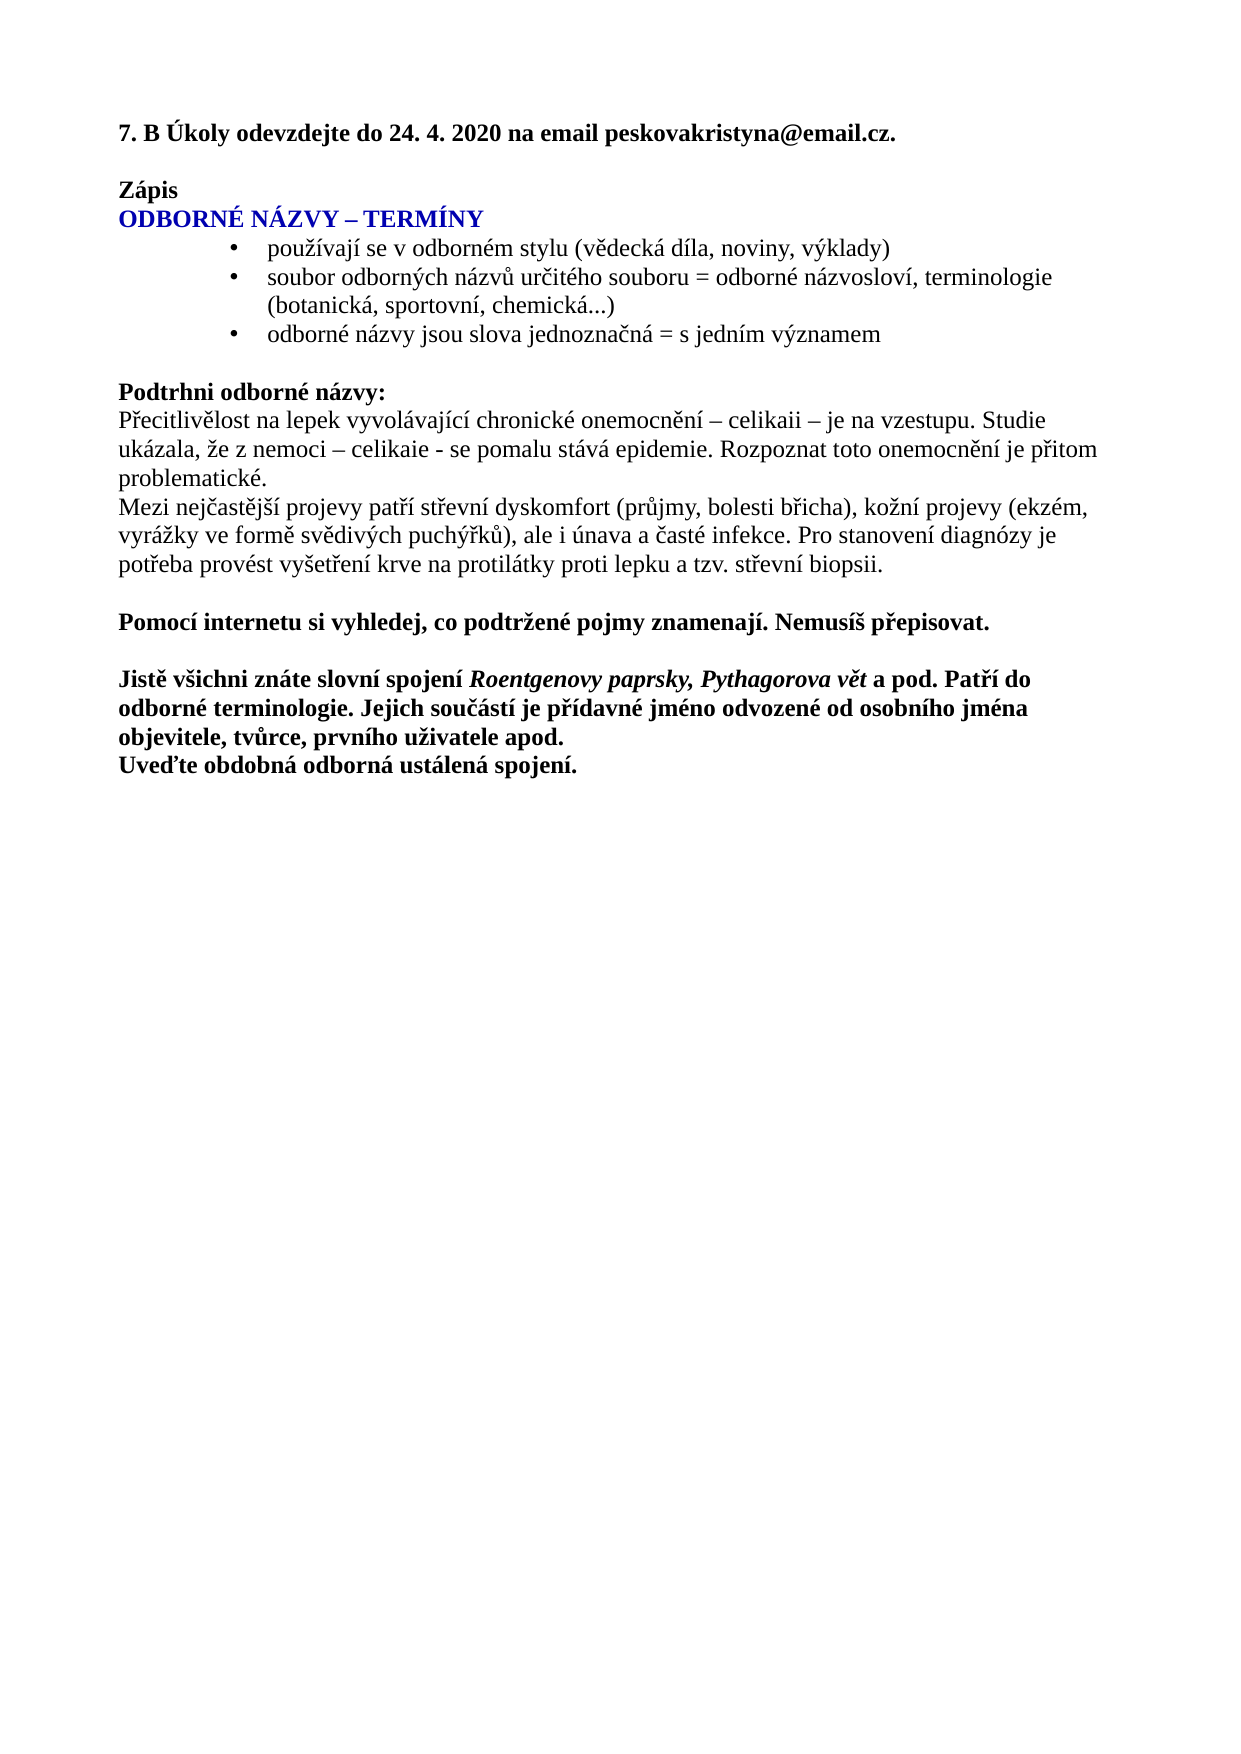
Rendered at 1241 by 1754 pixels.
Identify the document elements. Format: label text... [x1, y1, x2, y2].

text 7. B Úkoly odevzdejte do 24. 4. 2020 na email peskovakristyna@email.cz. [118, 118, 1122, 147]
text Mezi nejčastější projevy patří střevní dyskomfort (průjmy, bolesti břicha), kožní projevy (ekzém, vyrážky ve formě svědivých puchýřků), ale i únava a časté infekce. Pro stanovení diagnózy je potřeba provést vyšetření krve na protilátky proti lepku a tzv. střevní biopsii. [118, 492, 1122, 578]
list soubor odborných názvů určitého souboru = odborné názvosloví, terminologie (botanická, sportovní, chemická...) [229, 262, 1122, 319]
text Uveďte obdobná odborná ustálená spojení. [118, 751, 1122, 779]
list odborné názvy jsou slova jednoznačná = s jedním významem [229, 319, 1122, 348]
text ODBORNÉ NÁZVY – TERMÍNY [118, 204, 1122, 233]
text Zápis [118, 176, 1122, 204]
list používají se v odborném stylu (vědecká díla, noviny, výklady) [229, 233, 1122, 262]
text Přecitlivělost na lepek vyvolávající chronické onemocnění – celikaii – je na vzestupu. Studie ukázala, že z nemoci – celikaie - se pomalu stává epidemie. Rozpoznat toto onemocnění je přitom problematické. [118, 406, 1122, 492]
text Pomocí internetu si vyhledej, co podtržené pojmy znamenají. Nemusíš přepisovat. [118, 607, 1122, 636]
text Podtrhni odborné názvy: [118, 377, 1122, 406]
text Jistě všichni znáte slovní spojení Roentgenovy paprsky, Pythagorova vět a pod. Patří do odborné terminologie. Jejich součástí je přídavné jméno odvozené od osobního jména objevitele, tvůrce, prvního uživatele apod. [118, 664, 1122, 751]
